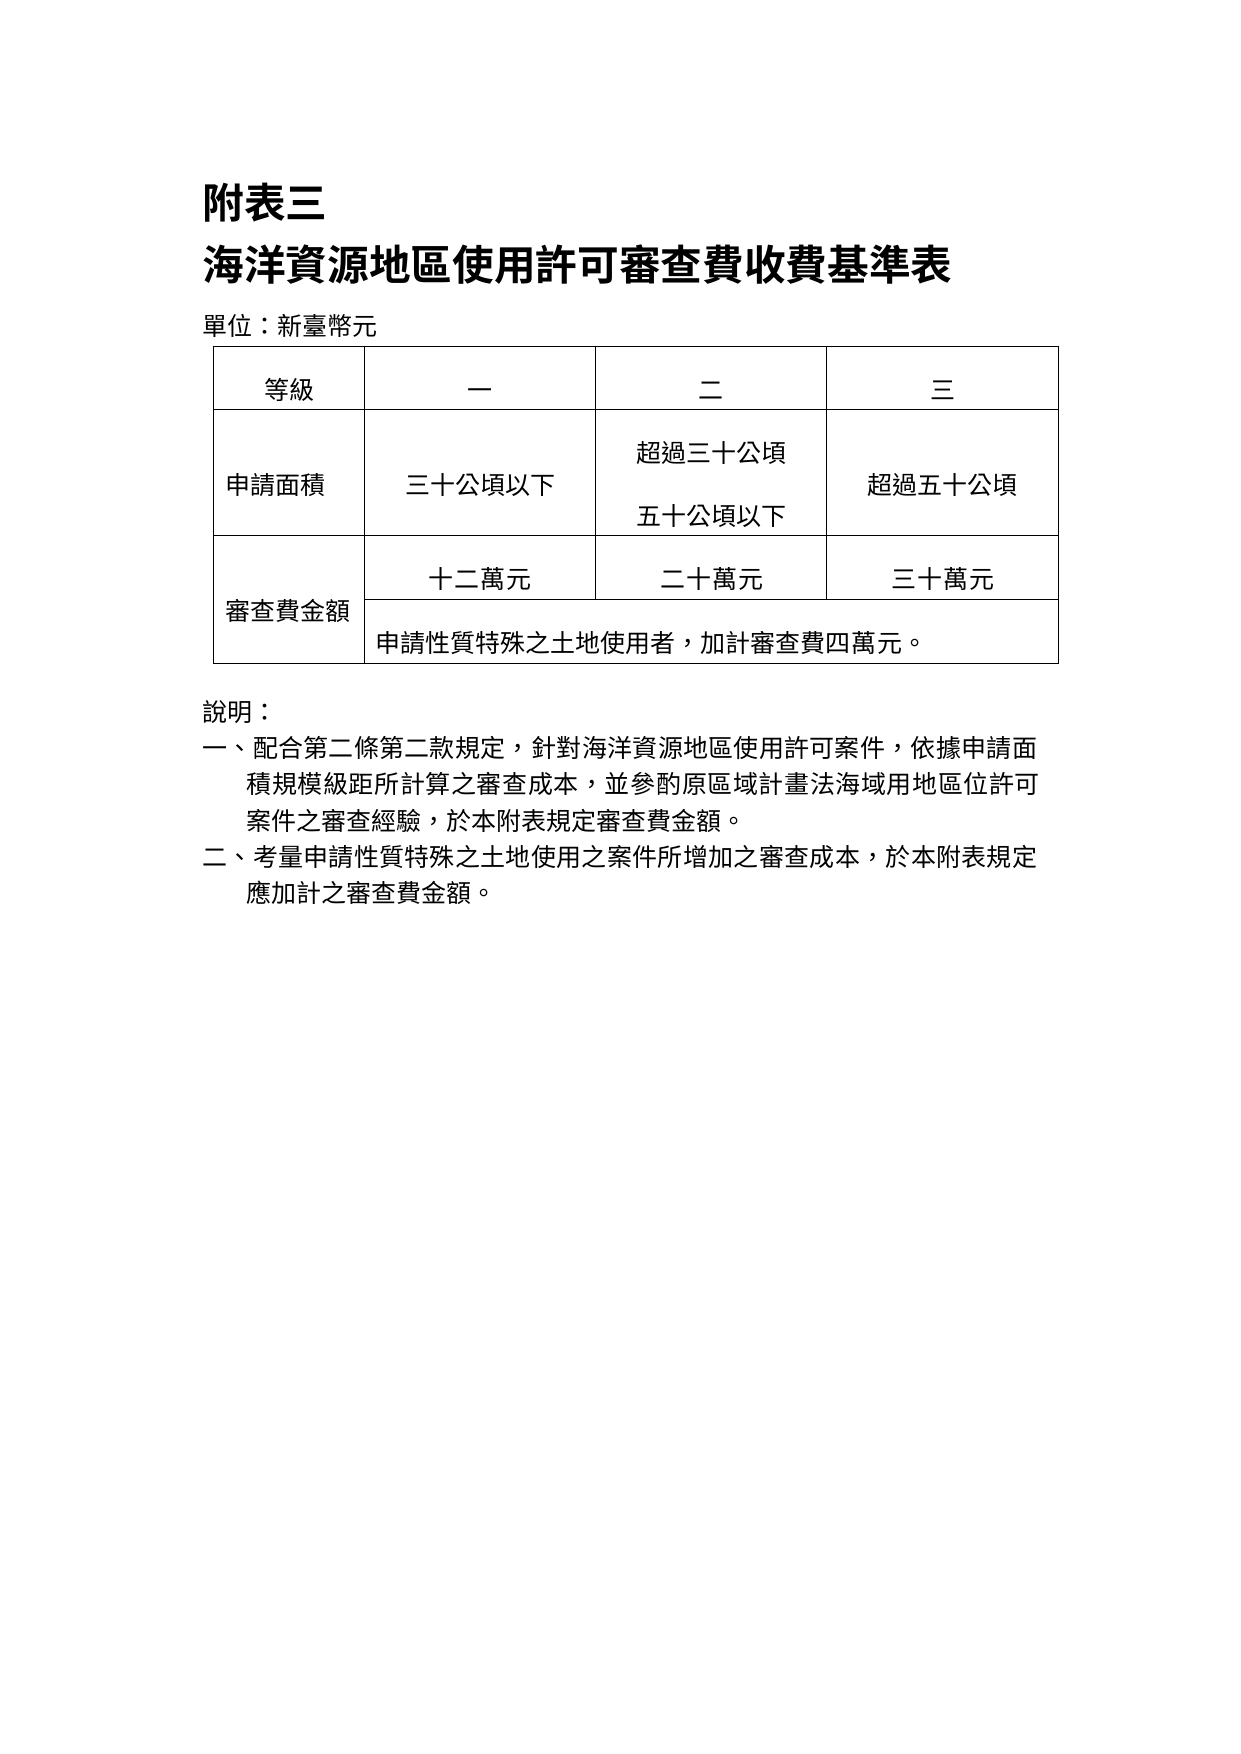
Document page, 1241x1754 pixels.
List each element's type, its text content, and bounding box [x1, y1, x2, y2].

table_header 等級 [214, 347, 364, 409]
text 單位：新臺幣元 [202, 283, 1034, 346]
text 一、配合第二條第二款規定，針對海洋資源地區使用許可案件，依據申請面積規模級距所計算之審查成本，並參酌原區域計畫法海域用地區位許可案件之審查經驗，於本附表規定審查費金額。 [202, 728, 1040, 837]
table_header 二 [596, 347, 826, 409]
table_cell 十二萬元 [365, 536, 595, 599]
text 附表三 [202, 158, 1034, 221]
text 說明： [202, 692, 1034, 728]
text 海洋資源地區使用許可審查費收費基準表 [202, 221, 1034, 283]
table_cell 審查費金額 [214, 536, 364, 662]
table_cell 申請性質特殊之土地使用者，加計審查費四萬元。 [365, 600, 1058, 662]
text 二、考量申請性質特殊之土地使用之案件所增加之審查成本，於本附表規定應加計之審查費金額。 [202, 837, 1040, 910]
table_cell 超過五十公頃 [827, 410, 1058, 535]
table_header 一 [365, 347, 595, 409]
table_cell 申請面積 [214, 410, 364, 535]
table_cell 三十公頃以下 [365, 410, 595, 535]
table_cell 超過三十公頃 五十公頃以下 [596, 410, 826, 535]
table_cell 三十萬元 [827, 536, 1058, 599]
table_cell 二十萬元 [596, 536, 826, 599]
table_header 三 [827, 347, 1058, 409]
